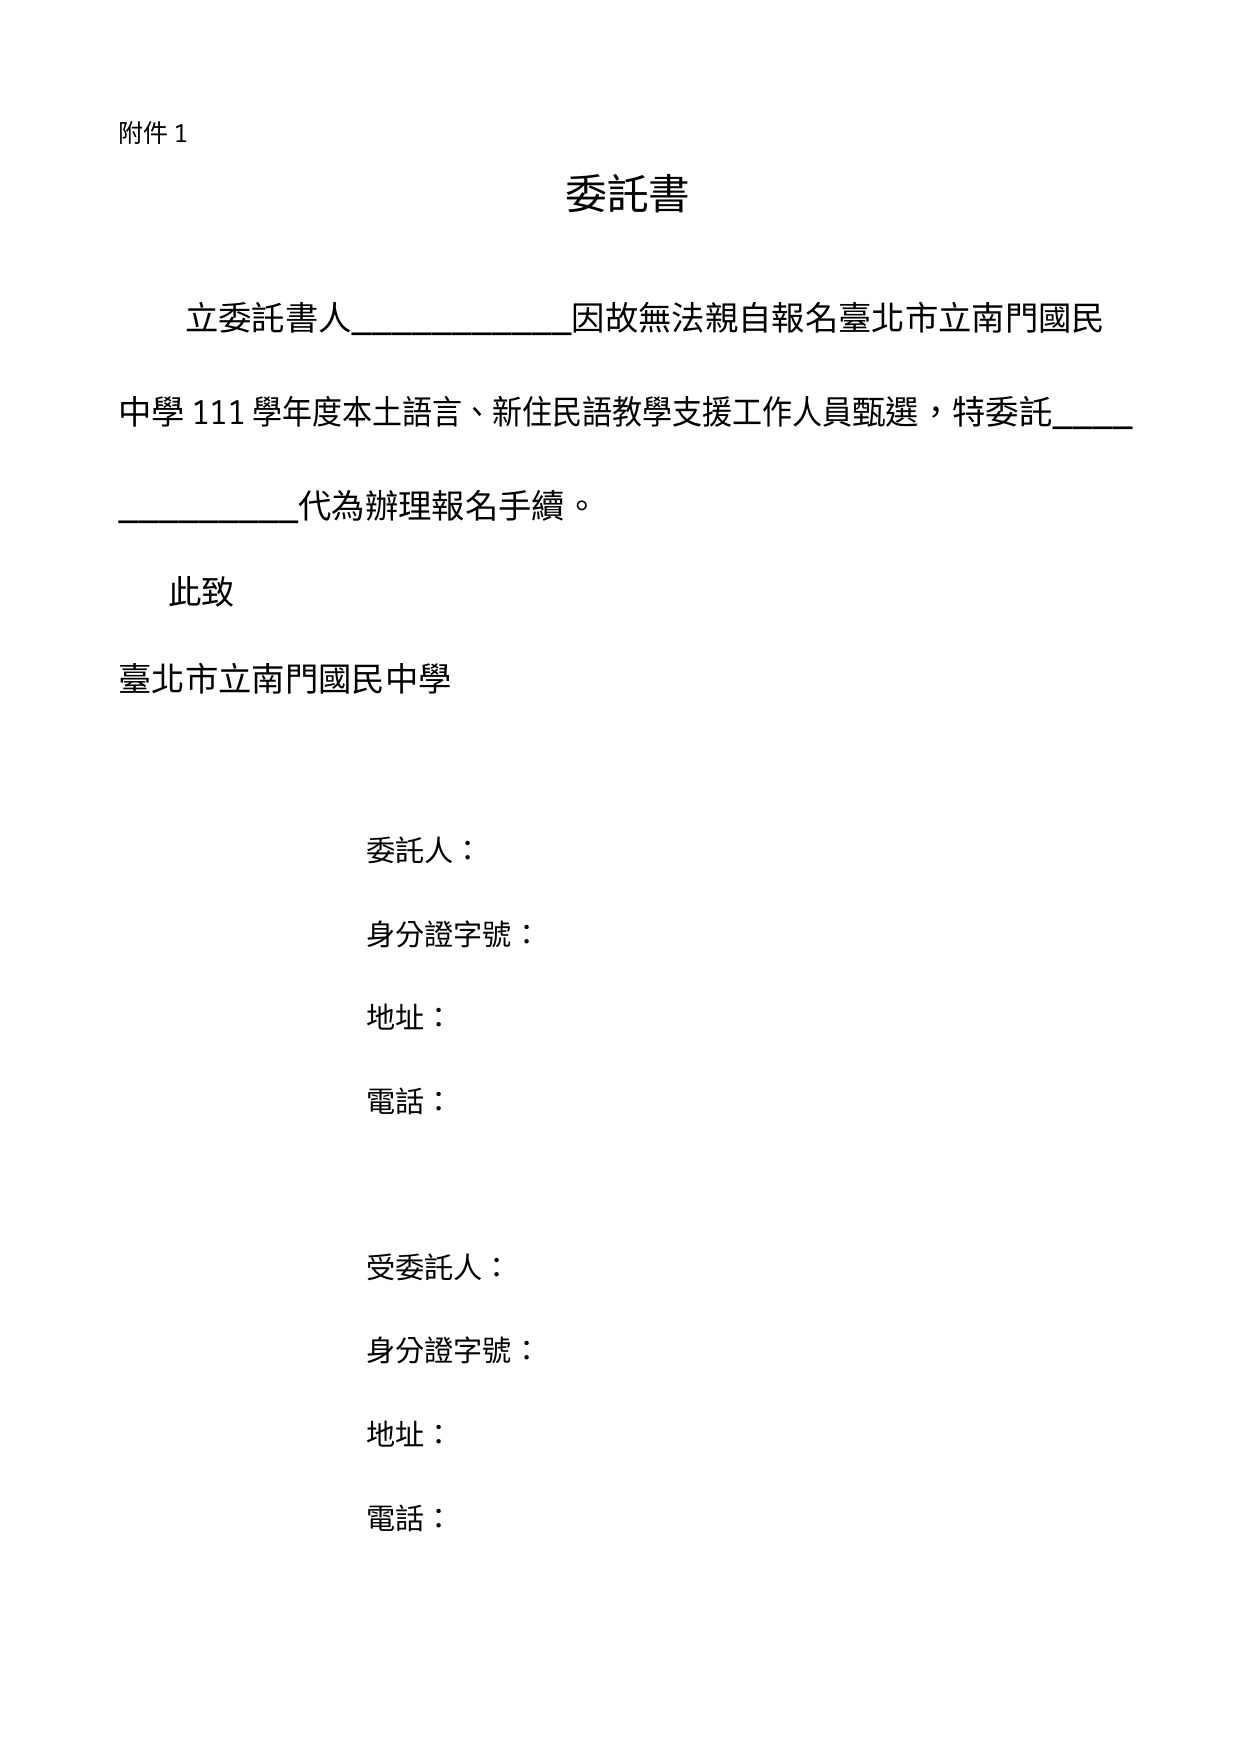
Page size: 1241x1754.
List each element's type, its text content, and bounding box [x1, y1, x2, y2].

text 委託書 [118, 149, 1137, 212]
text 立委託書人___________因故無法親自報名臺北市立南門國民中學111學年度本土語言、新住民語教學支援工作人員甄選，特委託_____________代為辦理報名手續。 [118, 274, 1137, 524]
text 身分證字號： [118, 891, 1137, 953]
text 地址： [118, 974, 1137, 1037]
text 地址： [118, 1391, 1137, 1454]
text 身分證字號： [118, 1307, 1137, 1370]
text 電話： [118, 1475, 1137, 1537]
text 電話： [118, 1058, 1137, 1120]
text 委託人： [118, 807, 1137, 869]
text 此致 [118, 549, 1137, 611]
text 受委託人： [118, 1224, 1137, 1286]
text 附件1 [118, 112, 1137, 149]
text 臺北市立南門國民中學 [118, 635, 1137, 698]
